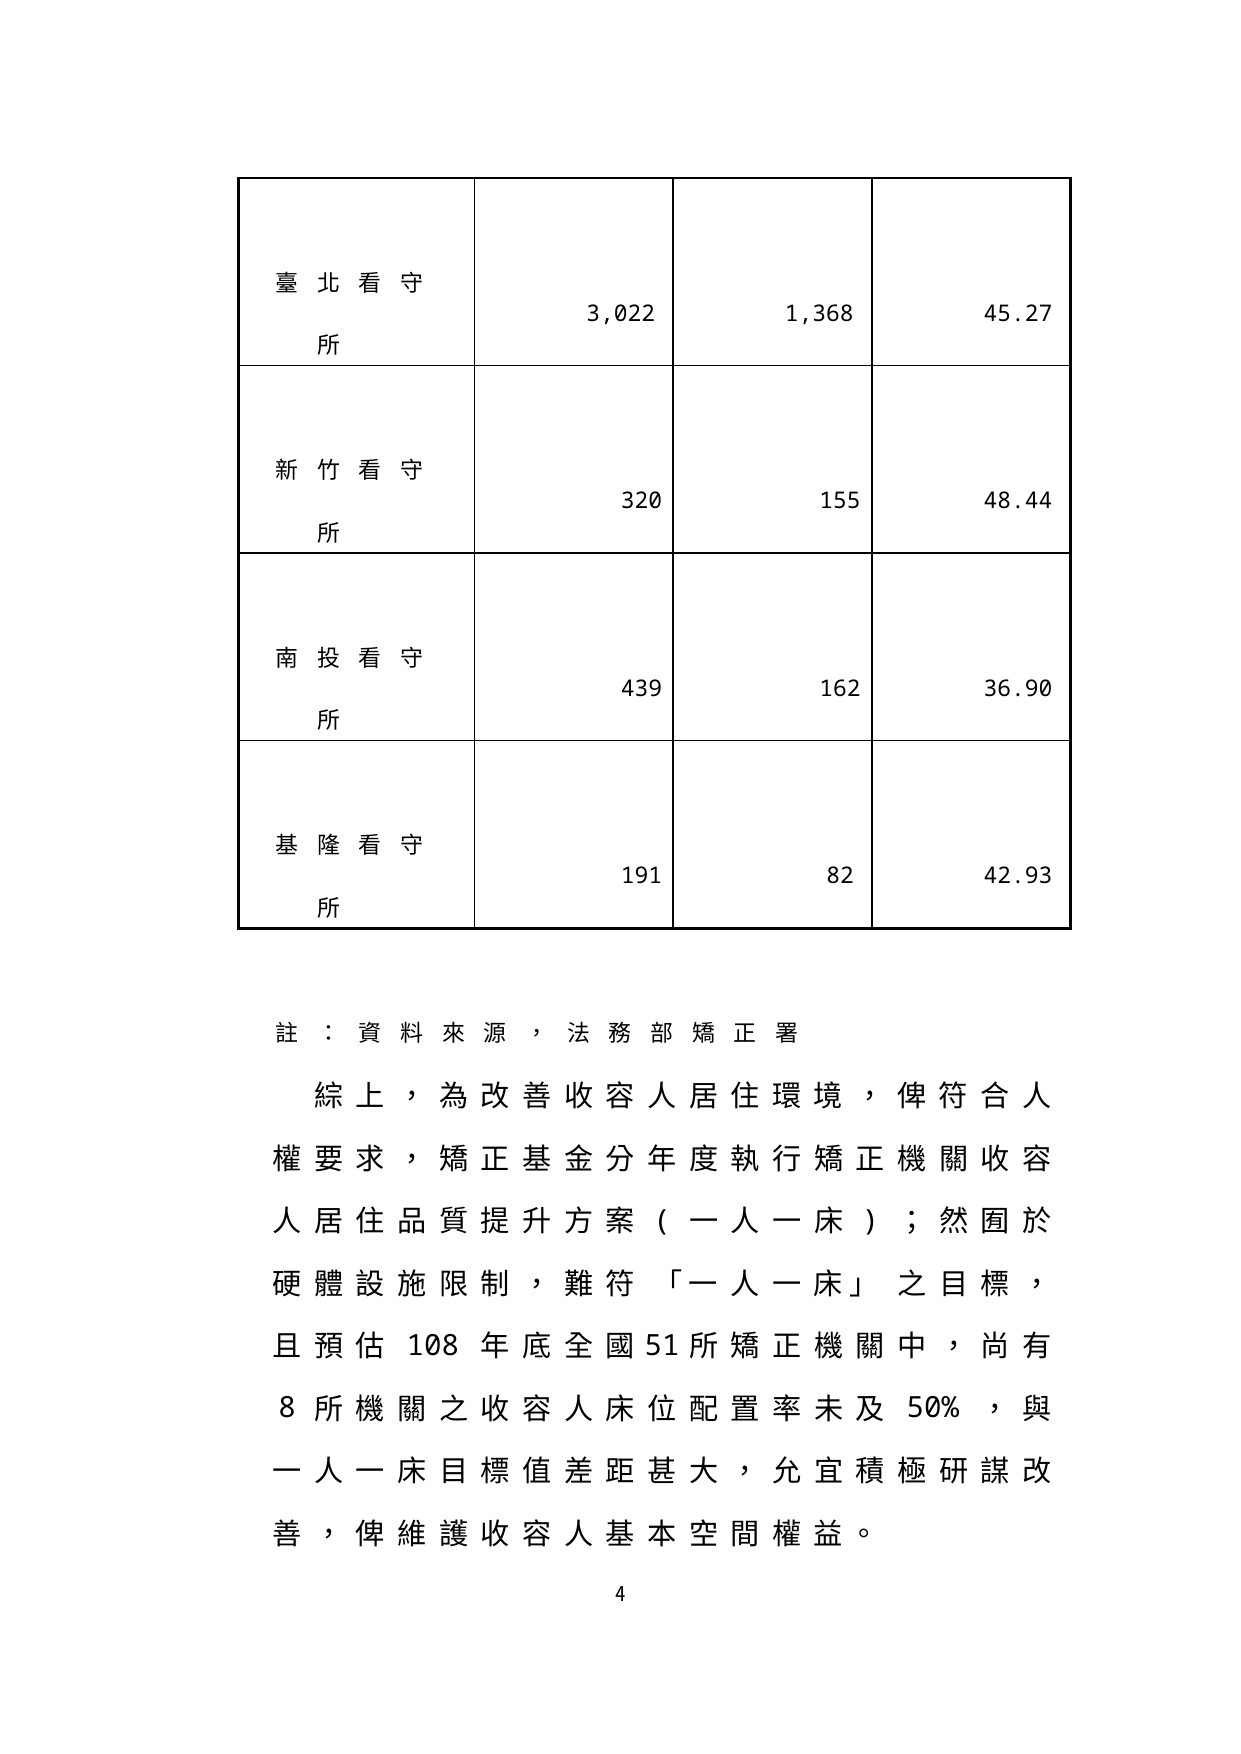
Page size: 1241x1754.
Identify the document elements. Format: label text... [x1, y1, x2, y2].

table_cell 439 [475, 554, 672, 740]
table_cell 82 [674, 741, 871, 927]
table_cell 162 [674, 554, 871, 740]
table_cell 191 [475, 741, 672, 927]
table_cell 臺北看守所 [240, 179, 474, 365]
table_cell 南投看守所 [240, 554, 474, 740]
text 註：資料來源，法務部矯正署 [183, 990, 1058, 1052]
table_cell 155 [674, 366, 871, 552]
table_cell 36.90 [873, 554, 1069, 740]
table_cell 45.27 [873, 179, 1069, 365]
table_cell 基隆看守所 [240, 741, 474, 927]
table_cell 48.44 [873, 366, 1069, 552]
table_cell 3,022 [475, 179, 672, 365]
table_cell 1,368 [674, 179, 871, 365]
table_cell 新竹看守所 [240, 366, 474, 552]
text 綜上，為改善收容人居住環境，俾符合人權要求，矯正基金分年度執行矯正機關收容人居住品質提升方案(一人一床)；然囿於硬體設施限制，難符「一人一床」之目標，且預估108年底全國51所矯正機關中，尚有8所機關之收容人床位配置率未及50%，與一人一床目標值差距甚大，允宜積極研謀改善，俾維護收容人基本空間權益。 [242, 1052, 1058, 1552]
table_cell 42.93 [873, 741, 1069, 927]
table_cell 320 [475, 366, 672, 552]
